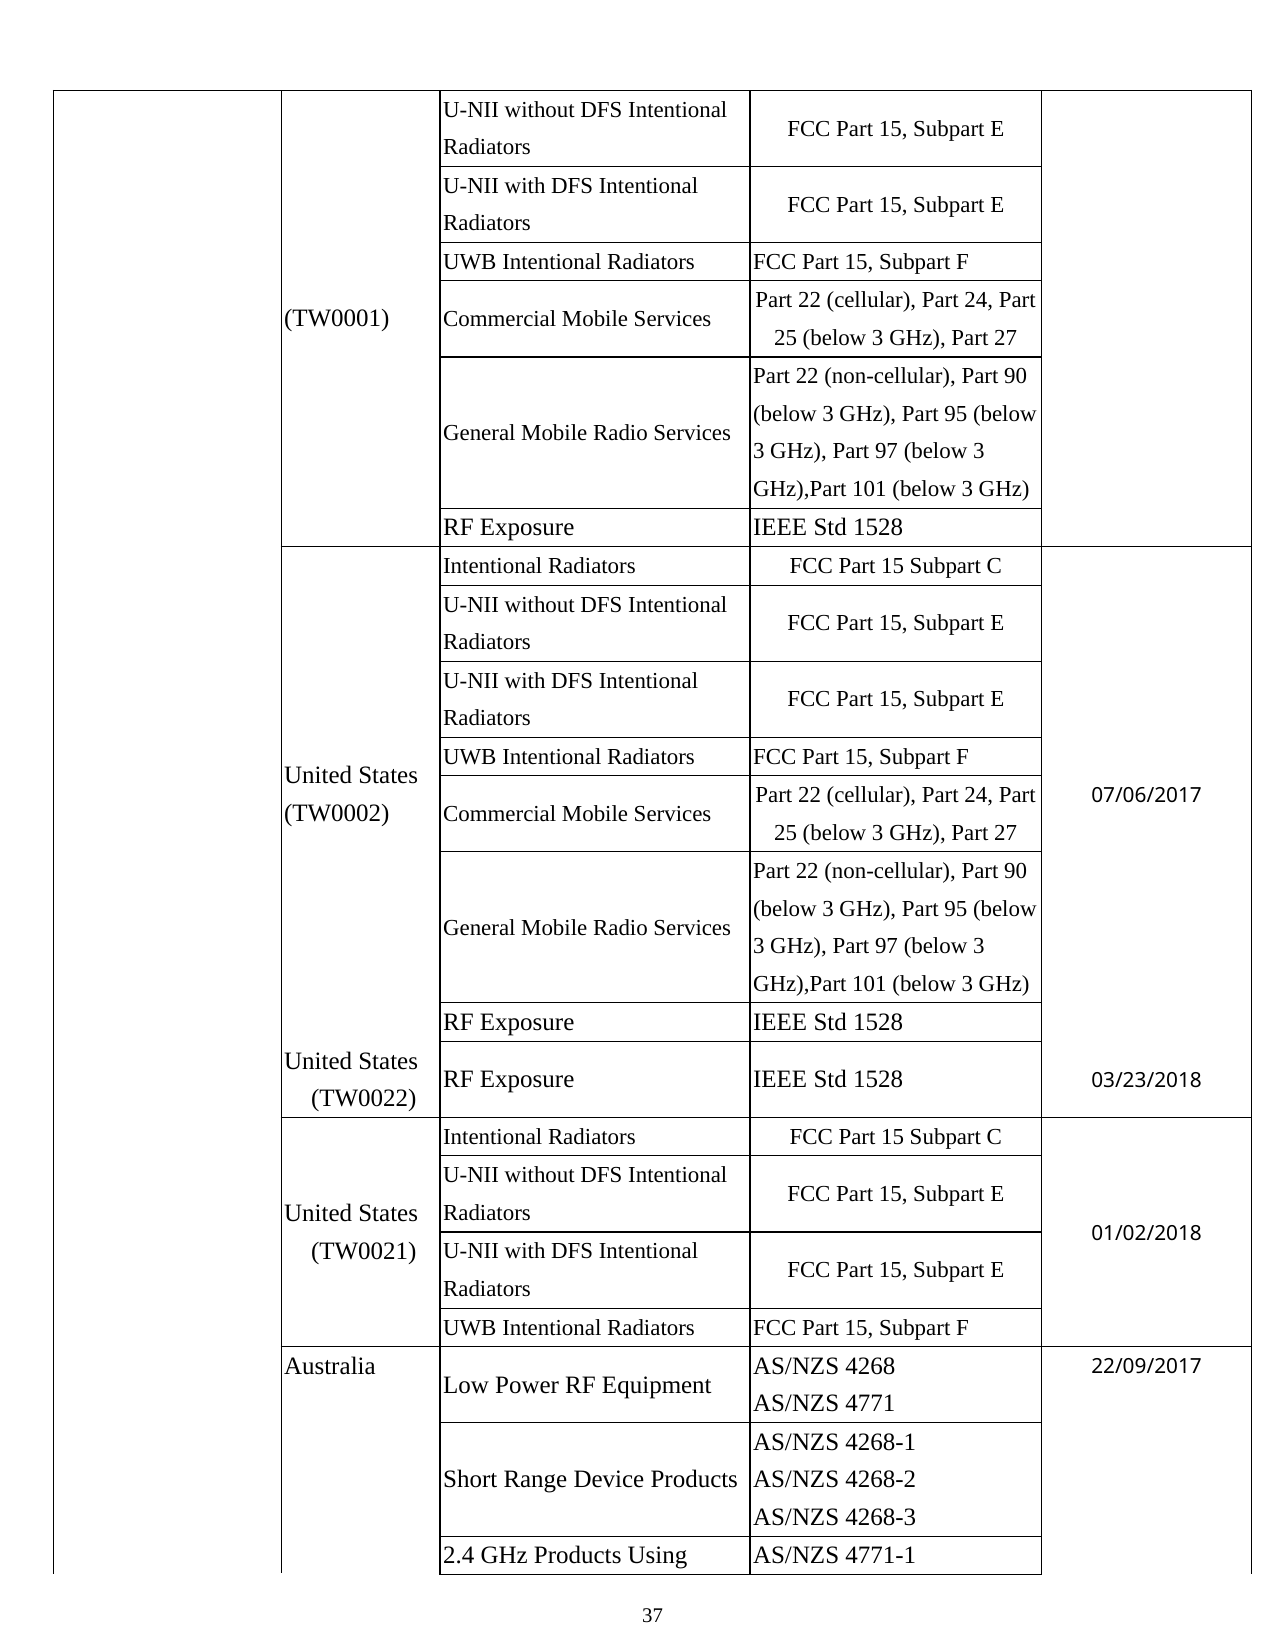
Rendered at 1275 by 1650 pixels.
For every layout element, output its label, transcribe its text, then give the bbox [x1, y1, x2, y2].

table_cell [1042, 91, 1251, 546]
table_cell 03/23/2018 [1042, 1041, 1251, 1117]
table_cell FCC Part 15, Subpart E [751, 167, 1041, 242]
table_cell Low Power RF Equipment [441, 1347, 749, 1422]
table_cell Part 22 (cellular), Part 24, Part 25 (below 3 GHz), Part 27 [751, 281, 1041, 356]
table_cell IEEE Std 1528 [751, 509, 1041, 546]
table_cell Part 22 (cellular), Part 24, Part 25 (below 3 GHz), Part 27 [751, 776, 1041, 851]
table_cell Part 22 (non-cellular), Part 90 (below 3 GHz), Part 95 (below 3 GHz), Part 97 (below 3 GHz),Part 101 (below 3 GHz) [751, 358, 1041, 507]
table_cell Australia [281, 1347, 439, 1574]
table_cell U-NII without DFS Intentional Radiators [441, 91, 749, 166]
table_cell FCC Part 15, Subpart E [751, 662, 1041, 737]
table_cell Intentional Radiators [441, 547, 749, 584]
table_cell General Mobile Radio Services [441, 358, 749, 507]
table_cell FCC Part 15 Subpart C [751, 1118, 1041, 1155]
table_cell AS/NZS 4268-1 AS/NZS 4268-2 AS/NZS 4268-3 [751, 1423, 1041, 1536]
table_cell United States (TW0022) [282, 1041, 439, 1117]
table_cell (TW0001) [282, 91, 439, 546]
table_cell Short Range Device Products [441, 1423, 749, 1536]
table_cell [54, 91, 281, 1574]
table_cell Intentional Radiators [441, 1118, 749, 1155]
table_cell UWB Intentional Radiators [441, 243, 749, 280]
table_cell RF Exposure [441, 509, 749, 546]
table_cell FCC Part 15, Subpart E [751, 1156, 1041, 1231]
table_cell United States (TW0002) [282, 547, 439, 1041]
table_cell U-NII without DFS Intentional Radiators [441, 586, 749, 661]
table_cell FCC Part 15, Subpart F [751, 243, 1041, 280]
table_cell Commercial Mobile Services [441, 281, 749, 356]
table_cell RF Exposure [441, 1042, 749, 1117]
table_cell FCC Part 15, Subpart E [751, 1233, 1041, 1307]
table_cell 22/09/2017 [1042, 1347, 1251, 1574]
table_cell FCC Part 15, Subpart F [751, 1309, 1041, 1346]
table_cell U-NII with DFS Intentional Radiators [441, 662, 749, 737]
table_cell 2.4 GHz Products Using [441, 1537, 749, 1574]
table_cell FCC Part 15, Subpart E [751, 91, 1041, 166]
table_cell FCC Part 15 Subpart C [751, 547, 1041, 584]
table_cell UWB Intentional Radiators [441, 738, 749, 775]
table_cell 07/06/2017 [1042, 547, 1251, 1041]
table_cell U-NII without DFS Intentional Radiators [441, 1156, 749, 1231]
table_cell Part 22 (non-cellular), Part 90 (below 3 GHz), Part 95 (below 3 GHz), Part 97 (below 3 GHz),Part 101 (below 3 GHz) [751, 852, 1041, 1002]
table_cell U-NII with DFS Intentional Radiators [441, 167, 749, 242]
table_cell FCC Part 15, Subpart F [751, 738, 1041, 775]
table_cell FCC Part 15, Subpart E [751, 586, 1041, 661]
table_cell United States (TW0021) [282, 1118, 439, 1346]
table_cell General Mobile Radio Services [441, 852, 749, 1002]
table_cell Commercial Mobile Services [441, 776, 749, 851]
table_cell U-NII with DFS Intentional Radiators [441, 1233, 749, 1307]
table_cell RF Exposure [441, 1003, 749, 1041]
table_cell IEEE Std 1528 [751, 1003, 1041, 1041]
table_cell AS/NZS 4268 AS/NZS 4771 [751, 1347, 1041, 1422]
table_cell 01/02/2018 [1042, 1118, 1251, 1346]
table_cell UWB Intentional Radiators [441, 1309, 749, 1346]
table_cell AS/NZS 4771-1 [751, 1537, 1041, 1574]
table_cell IEEE Std 1528 [751, 1042, 1041, 1117]
